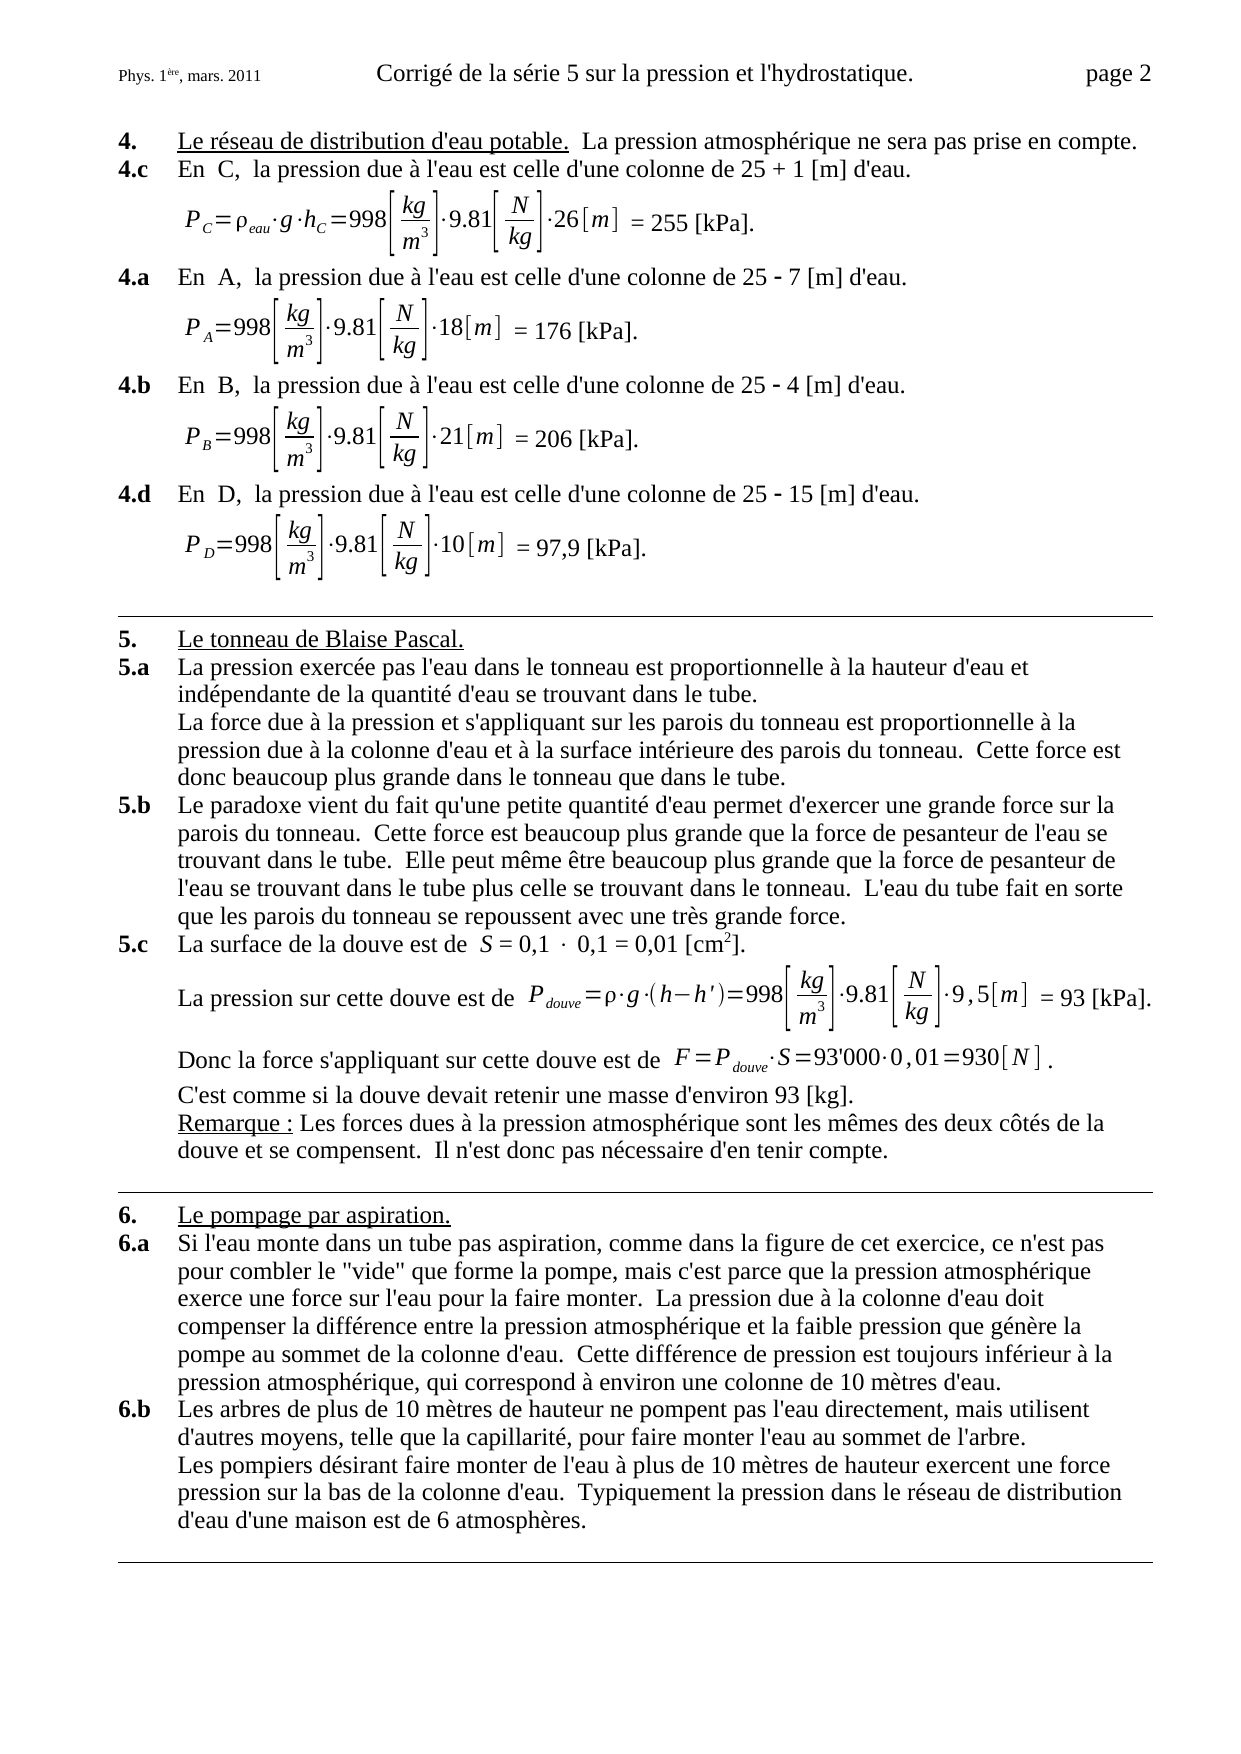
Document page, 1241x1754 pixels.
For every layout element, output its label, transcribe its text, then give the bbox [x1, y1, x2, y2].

text 4. Le réseau de distribution d'eau potable. La pression atmosphérique ne sera pas prise en compte. [118, 127, 1152, 155]
text 6.b Les arbres de plus de 10 mètres de hauteur ne pompent pas l'eau directement, mais utilisent d'autres moyens, telle que la capillarité, pour faire monter l'eau au sommet de l'arbre. [118, 1395, 1152, 1451]
text 5.a La pression exercée pas l'eau dans le tonneau est proportionnelle à la hauteur d'eau et indépendante de la quantité d'eau se trouvant dans le tube. [118, 653, 1152, 708]
text 5. Le tonneau de Blaise Pascal. [118, 625, 1152, 653]
text = 255 [kPa]. [118, 183, 1152, 263]
text 4.d En D, la pression due à l'eau est celle d'une colonne de 25  15 [m] d'eau. [118, 480, 1152, 507]
text Donc la force s'appliquant sur cette douve est de . [118, 1038, 1152, 1081]
text Remarque : Les forces dues à la pression atmosphérique sont les mêmes des deux côtés de la douve et se compensent. Il n'est donc pas nécessaire d'en tenir compte. [118, 1109, 1152, 1164]
text La force due à la pression et s'appliquant sur les parois du tonneau est proportionnelle à la pression due à la colonne d'eau et à la surface intérieure des parois du tonneau. Cette force est donc beaucoup plus grande dans le tonneau que dans le tube. [118, 708, 1152, 791]
text 5.b Le paradoxe vient du fait qu'une petite quantité d'eau permet d'exercer une grande force sur la parois du tonneau. Cette force est beaucoup plus grande que la force de pesanteur de l'eau se trouvant dans le tube. Elle peut même être beaucoup plus grande que la force de pesanteur de l'eau se trouvant dans le tube plus celle se trouvant dans le tonneau. L'eau du tube fait en sorte que les parois du tonneau se repoussent avec une très grande force. [118, 791, 1152, 930]
text = 206 [kPa]. [118, 399, 1152, 480]
text La pression sur cette douve est de = 93 [kPa]. [118, 957, 1169, 1038]
text 4.c En C, la pression due à l'eau est celle d'une colonne de 25 + 1 [m] d'eau. [118, 155, 1152, 183]
text 4.b En B, la pression due à l'eau est celle d'une colonne de 25  4 [m] d'eau. [118, 371, 1152, 399]
text C'est comme si la douve devait retenir une masse d'environ 93 [kg]. [118, 1081, 1152, 1109]
text 4.a En A, la pression due à l'eau est celle d'une colonne de 25  7 [m] d'eau. [118, 263, 1152, 291]
text 6.a Si l'eau monte dans un tube pas aspiration, comme dans la figure de cet exercice, ce n'est pas pour combler le "vide" que forme la pompe, mais c'est parce que la pression atmosphérique exerce une force sur l'eau pour la faire monter. La pression due à la colonne d'eau doit compenser la différence entre la pression atmosphérique et la faible pression que génère la pompe au sommet de la colonne d'eau. Cette différence de pression est toujours inférieur à la pression atmosphérique, qui correspond à environ une colonne de 10 mètres d'eau. [118, 1229, 1152, 1395]
text 5.c La surface de la douve est de S = 0,1  0,1 = 0,01 [cm2]. [118, 930, 1152, 957]
text 6. Le pompage par aspiration. [118, 1201, 1152, 1229]
text Les pompiers désirant faire monter de l'eau à plus de 10 mètres de hauteur exercent une force pression sur la bas de la colonne d'eau. Typiquement la pression dans le réseau de distribution d'eau d'une maison est de 6 atmosphères. [118, 1451, 1152, 1534]
text = 97,9 [kPa]. [118, 507, 1152, 588]
text = 176 [kPa]. [118, 291, 1152, 371]
